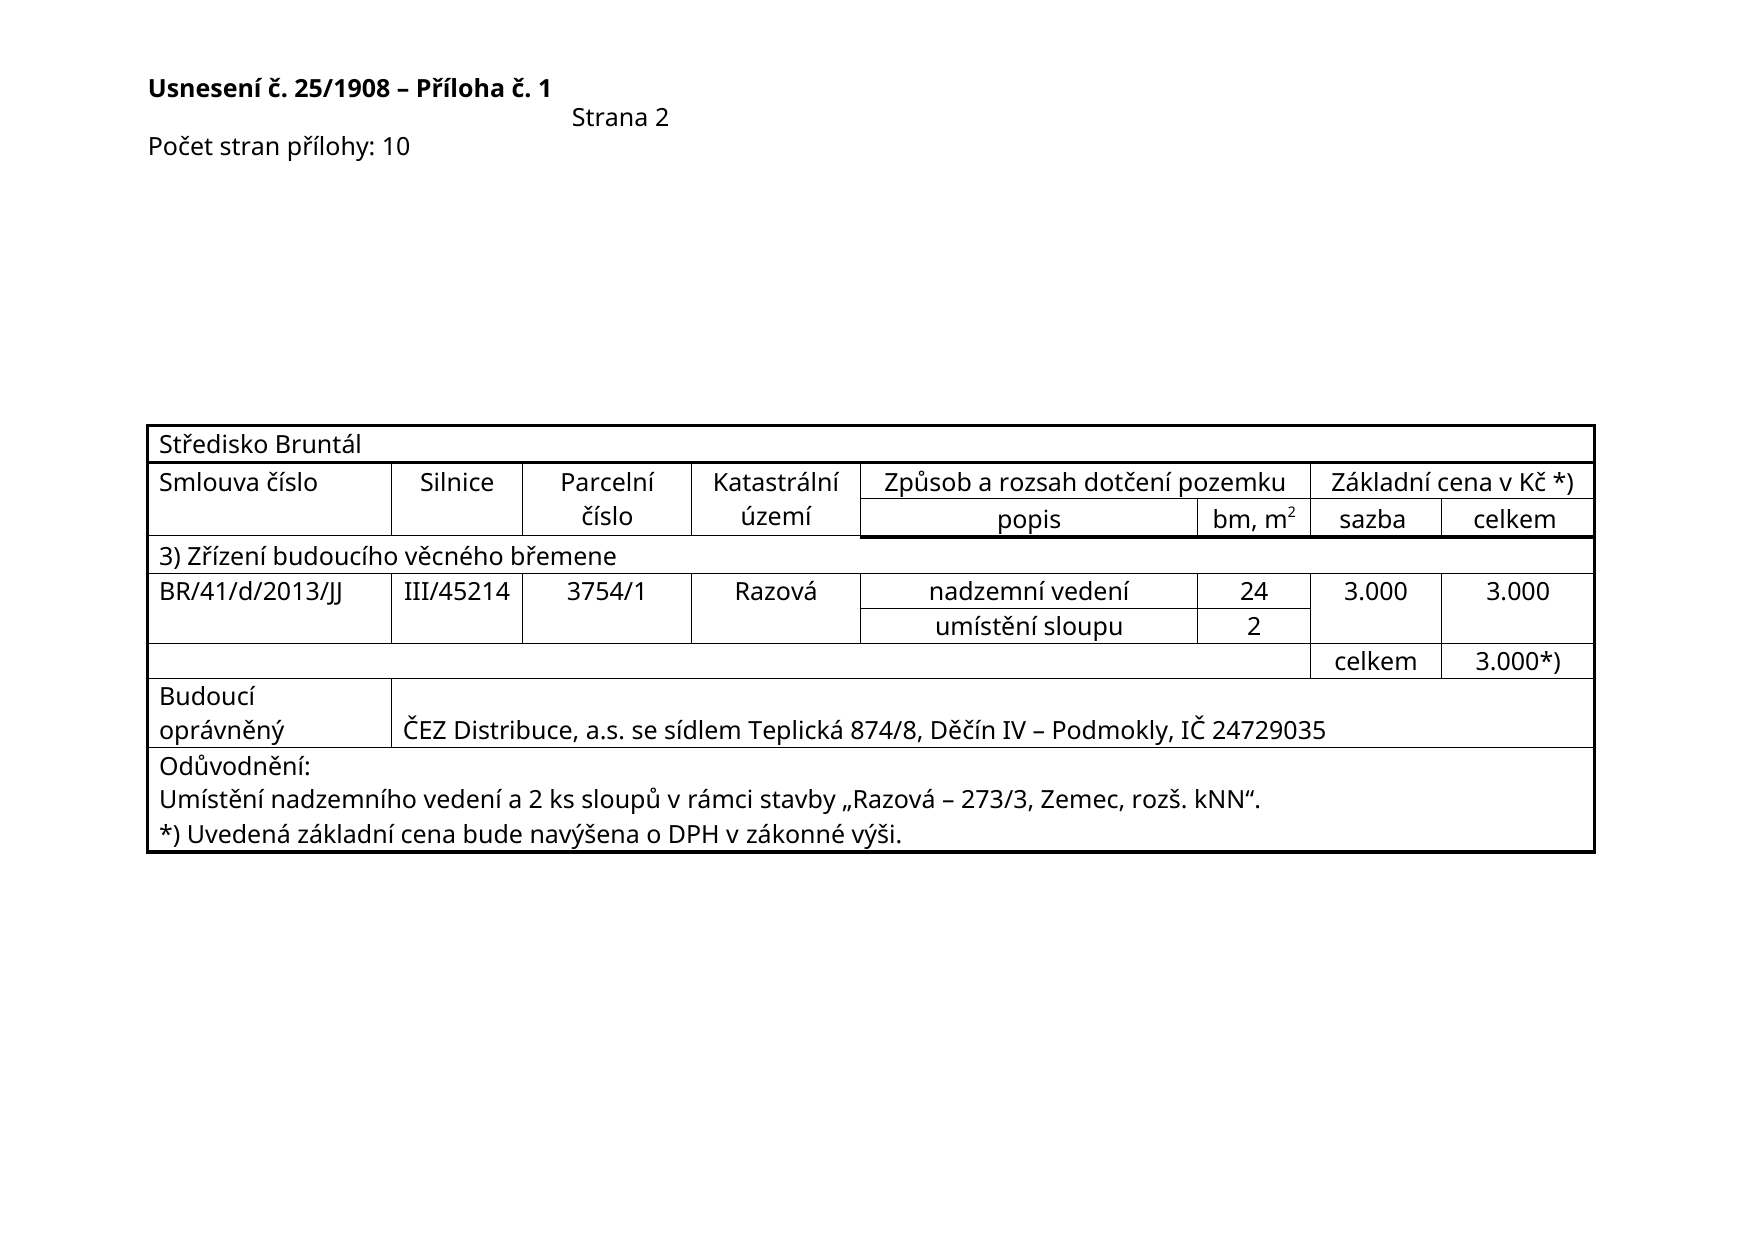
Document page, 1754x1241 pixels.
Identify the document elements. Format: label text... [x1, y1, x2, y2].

table_cell 24 [1198, 574, 1310, 608]
table_header Středisko Bruntál [149, 427, 1593, 461]
table_cell bm, m2 [1198, 499, 1310, 535]
table_cell [149, 644, 1310, 678]
table_cell Základní cena v Kč *) [1311, 464, 1593, 498]
table_cell III/45214 [392, 574, 522, 643]
table_cell sazba [1311, 499, 1441, 535]
table_cell popis [861, 499, 1197, 535]
table_cell umístění sloupu [861, 609, 1197, 643]
table_cell Parcelní číslo [523, 464, 691, 535]
table_cell 3.000 [1311, 574, 1441, 643]
table_cell 2 [1198, 609, 1310, 643]
table_cell celkem [1311, 644, 1441, 678]
table_cell Silnice [392, 464, 522, 535]
table_cell ČEZ Distribuce, a.s. se sídlem Teplická 874/8, Děčín IV – Podmokly, IČ 24729035 [392, 679, 1593, 747]
table_cell Smlouva číslo [149, 464, 391, 535]
table_cell Budoucí oprávněný [149, 679, 391, 747]
table_cell 3754/1 [523, 574, 691, 643]
table_cell Způsob a rozsah dotčení pozemku [861, 464, 1310, 498]
table_cell Odůvodnění: Umístění nadzemního vedení a 2 ks sloupů v rámci stavby „Razová – 273/3, Zemec, rozš. kNN“. *) Uvedená základní cena bude navýšena o DPH v zákonné výši. [149, 748, 1593, 850]
table_cell 3.000 [1442, 574, 1593, 643]
table_cell Katastrální území [692, 464, 860, 535]
table_cell BR/41/d/2013/JJ [149, 574, 391, 643]
table_cell Razová [692, 574, 860, 643]
table_cell 3) Zřízení budoucího věcného břemene [149, 536, 1593, 573]
table_cell 3.000*) [1442, 644, 1593, 678]
table_cell nadzemní vedení [861, 574, 1197, 608]
table_cell celkem [1442, 499, 1593, 535]
